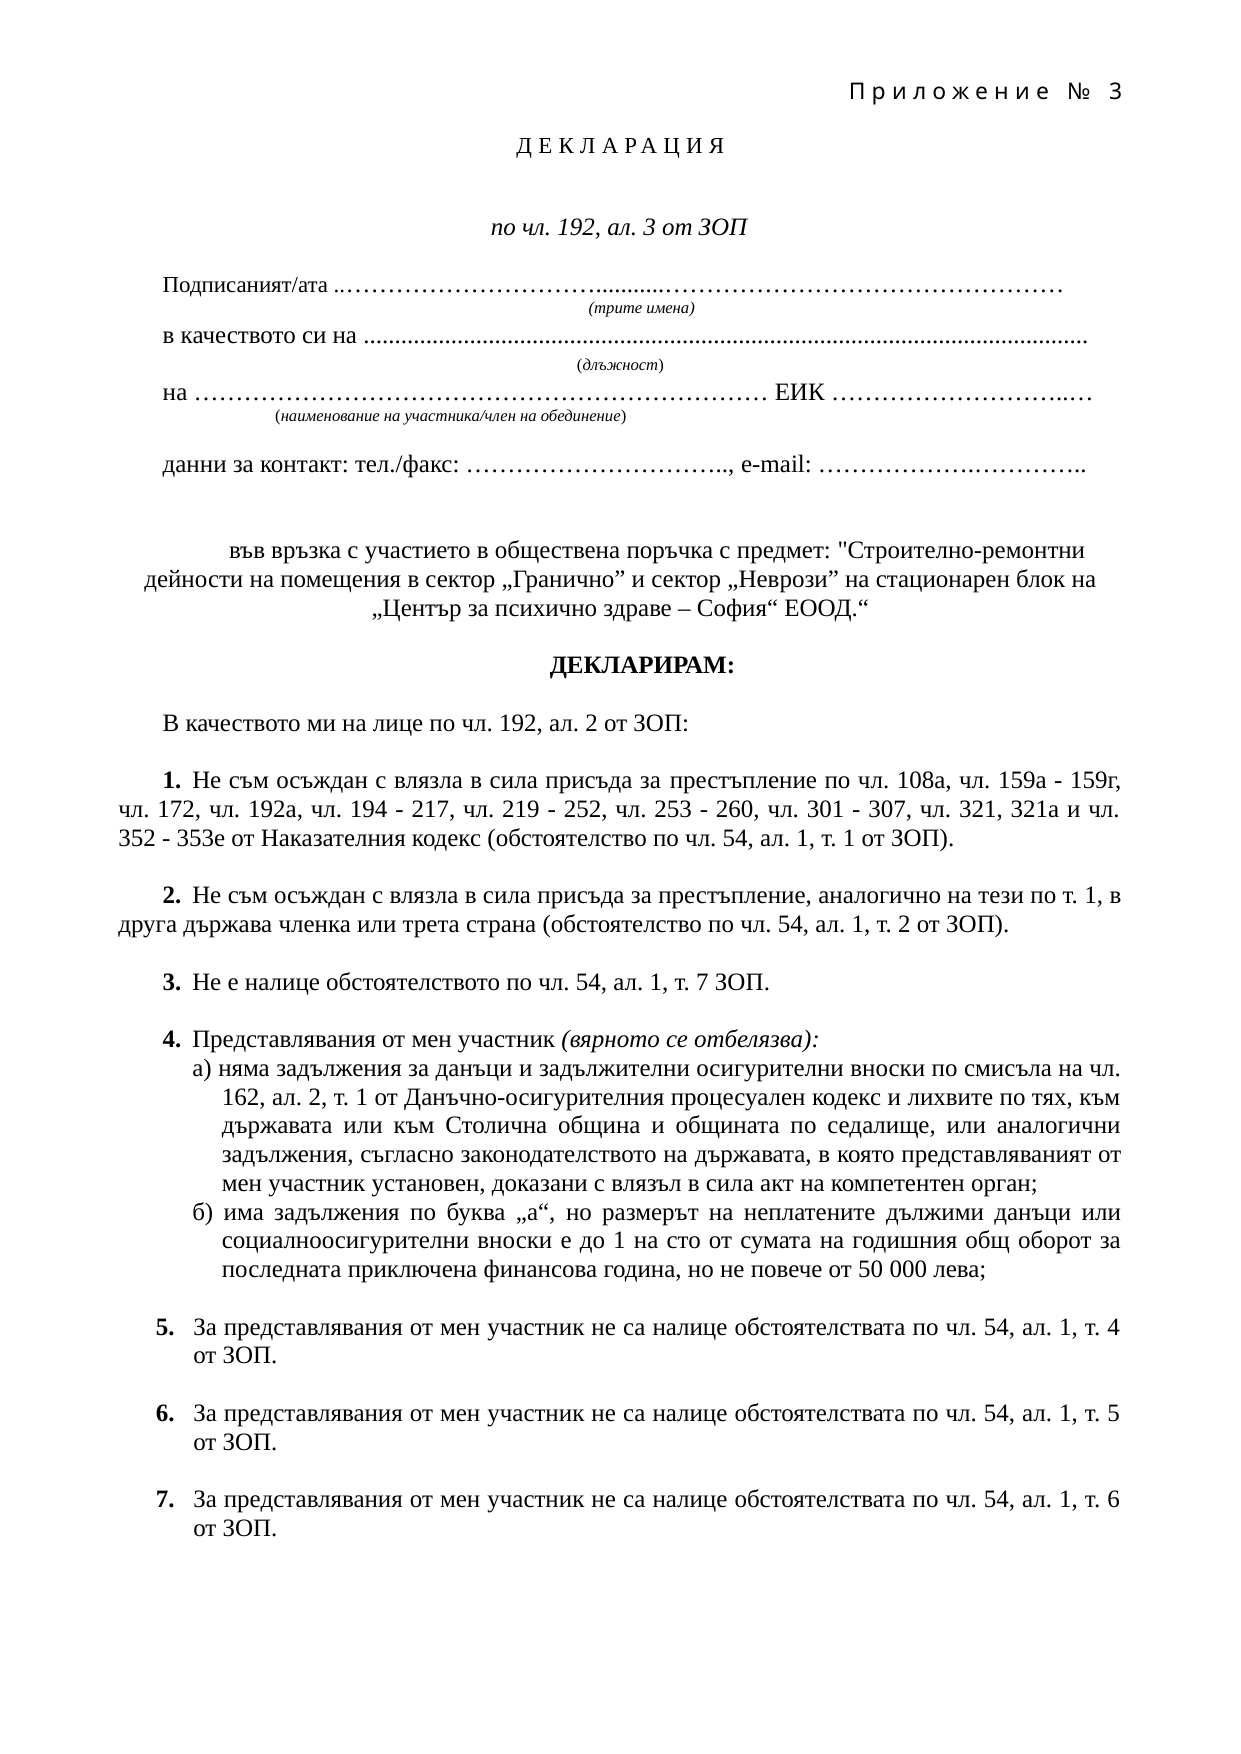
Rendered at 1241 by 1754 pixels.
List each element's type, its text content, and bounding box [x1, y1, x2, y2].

subtitle Приложение № 3 [118, 75, 1122, 106]
table_header в качеството си на .................................................................................................................... [115, 317, 1125, 352]
text Подписаният/ата ..…………………………...........………………………………………… [162, 269, 1122, 298]
text данни за контакт: тел./факс: ………………………….., e-mail: ……………….………….. [162, 449, 1122, 478]
list Не съм осъждан с влязла в сила присъда за престъпление, аналогично на тези по т. 1, в друга държава членка или трета страна (обстоятелство по чл. 54, ал. 1, т. 2 от ЗОП). [118, 881, 1122, 938]
list Представлявания от мен участник (вярното се отбелязва): [118, 1024, 1122, 1053]
text (трите имена) [162, 298, 1122, 317]
list Не е налице обстоятелството по чл. 54, ал. 1, т. 7 ЗОП. [118, 967, 1122, 996]
list За представлявания от мен участник не са налице обстоятелствата по чл. 54, ал. 1, т. 5 от ЗОП. [156, 1398, 1122, 1456]
list Не съм осъждан с влязла в сила присъда за престъпление по чл. 108а, чл. 159а - 159г, чл. 172, чл. 192а, чл. 194 - 217, чл. 219 - 252, чл. 253 - 260, чл. 301 - 307, чл. 321, 321а и чл. 352 - 353е от Наказателния кодекс (обстоятелство по чл. 54, ал. 1, т. 1 от ЗОП). [118, 766, 1122, 852]
text по чл. 192, ал. 3 от ЗОП [118, 212, 1122, 240]
text ДЕКЛАРИРАМ: [118, 651, 1122, 679]
list а) няма задължения за данъци и задължителни осигурителни вноски по смисъла на чл. 162, ал. 2, т. 1 от Данъчно-осигурителния процесуален кодекс и лихвите по тях, към държавата или към Столична община и общината по седалище, или аналогични задължения, съгласно законодателството на държавата, в която представляваният от мен участник установен, доказани с влязъл в сила акт на компетентен орган; [192, 1053, 1122, 1197]
table_cell (длъжност) [115, 352, 1125, 377]
list За представлявания от мен участник не са налице обстоятелствата по чл. 54, ал. 1, т. 4 от ЗОП. [156, 1312, 1122, 1369]
text на …………………………………………………………… ЕИК ………………………..… [162, 377, 1122, 406]
list б) има задължения по буква „а“, но размерът на неплатените дължими данъци или социалноосигурителни вноски е до 1 на сто от сумата на годишния общ оборот за последната приключена финансова година, но не повече от 50 000 лева; [192, 1197, 1122, 1283]
list В качеството ми на лице по чл. 192, ал. 2 от ЗОП: [118, 708, 1122, 737]
list За представлявания от мен участник не са налице обстоятелствата по чл. 54, ал. 1, т. 6 от ЗОП. [156, 1484, 1122, 1542]
text във връзка с участието в обществена поръчка с предмет: "Строително-ремонтни дейности на помещения в сектор „Гранично” и сектор „Неврози” на стационарен блок на „Център за психично здраве – София“ ЕООД.“ [118, 536, 1122, 622]
text (наименование на участника/член на обединение) [162, 406, 1122, 425]
subtitle ДЕКЛАРАЦИЯ [118, 132, 1122, 158]
